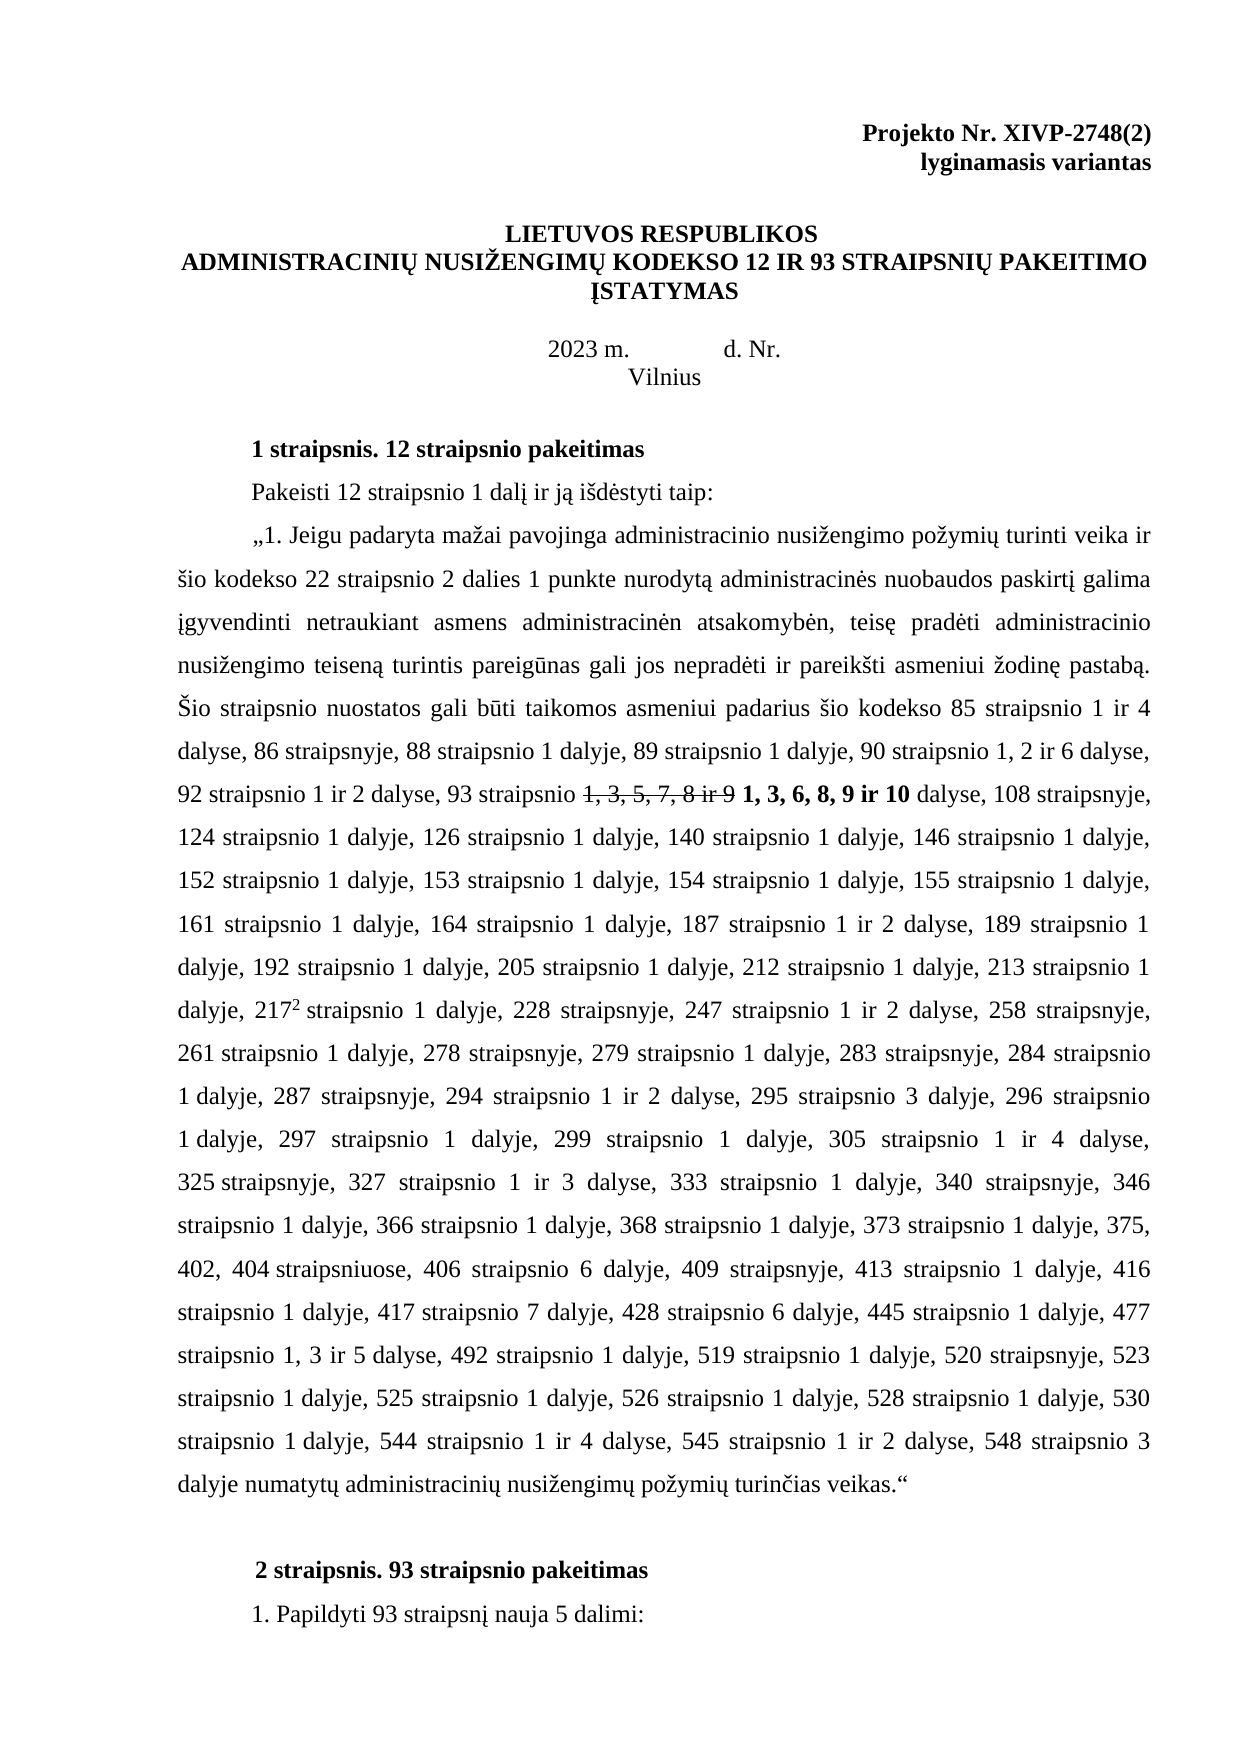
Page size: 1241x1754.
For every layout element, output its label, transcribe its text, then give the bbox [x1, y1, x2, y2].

text „1. Jeigu padaryta mažai pavojinga administracinio nusižengimo požymių turinti veika ir šio kodekso 22 straipsnio 2 dalies 1 punkte nurodytą administracinės nuobaudos paskirtį galima įgyvendinti netraukiant asmens administracinėn atsakomybėn, teisę pradėti administracinio nusižengimo teiseną turintis pareigūnas gali jos nepradėti ir pareikšti asmeniui žodinę pastabą. Šio straipsnio nuostatos gali būti taikomos asmeniui padarius šio kodekso 85 straipsnio 1 ir 4 dalyse, 86 straipsnyje, 88 straipsnio 1 dalyje, 89 straipsnio 1 dalyje, 90 straipsnio 1, 2 ir 6 dalyse, 92 straipsnio 1 ir 2 dalyse, 93 straipsnio 1, 3, 5, 7, 8 ir 9 1, 3, 6, 8, 9 ir 10 dalyse, 108 straipsnyje, 124 straipsnio 1 dalyje, 126 straipsnio 1 dalyje, 140 straipsnio 1 dalyje, 146 straipsnio 1 dalyje, 152 straipsnio 1 dalyje, 153 straipsnio 1 dalyje, 154 straipsnio 1 dalyje, 155 straipsnio 1 dalyje, 161 straipsnio 1 dalyje, 164 straipsnio 1 dalyje, 187 straipsnio 1 ir 2 dalyse, 189 straipsnio 1 dalyje, 192 straipsnio 1 dalyje, 205 straipsnio 1 dalyje, 212 straipsnio 1 dalyje, 213 straipsnio 1 dalyje, 2172 straipsnio 1 dalyje, 228 straipsnyje, 247 straipsnio 1 ir 2 dalyse, 258 straipsnyje, 261 straipsnio 1 dalyje, 278 straipsnyje, 279 straipsnio 1 dalyje, 283 straipsnyje, 284 straipsnio 1 dalyje, 287 straipsnyje, 294 straipsnio 1 ir 2 dalyse, 295 straipsnio 3 dalyje, 296 straipsnio 1 dalyje, 297 straipsnio 1 dalyje, 299 straipsnio 1 dalyje, 305 straipsnio 1 ir 4 dalyse, 325 straipsnyje, 327 straipsnio 1 ir 3 dalyse, 333 straipsnio 1 dalyje, 340 straipsnyje, 346 straipsnio 1 dalyje, 366 straipsnio 1 dalyje, 368 straipsnio 1 dalyje, 373 straipsnio 1 dalyje, 375, 402, 404 straipsniuose, 406 straipsnio 6 dalyje, 409 straipsnyje, 413 straipsnio 1 dalyje, 416 straipsnio 1 dalyje, 417 straipsnio 7 dalyje, 428 straipsnio 6 dalyje, 445 straipsnio 1 dalyje, 477 straipsnio 1, 3 ir 5 dalyse, 492 straipsnio 1 dalyje, 519 straipsnio 1 dalyje, 520 straipsnyje, 523 straipsnio 1 dalyje, 525 straipsnio 1 dalyje, 526 straipsnio 1 dalyje, 528 straipsnio 1 dalyje, 530 straipsnio 1 dalyje, 544 straipsnio 1 ir 4 dalyse, 545 straipsnio 1 ir 2 dalyse, 548 straipsnio 3 dalyje numatytų administracinių nusižengimų požymių turinčias veikas.“ [177, 521, 1152, 1498]
text 2023 m. d. Nr. [177, 334, 1152, 362]
text lyginamasis variantas [177, 147, 1152, 176]
text 2 straipsnis. 93 straipsnio pakeitimas [177, 1556, 1152, 1584]
text Pakeisti 12 straipsnio 1 dalį ir ją išdėstyti taip: [177, 477, 1152, 506]
text LIETUVOS RESPUBLIKOS [177, 219, 1152, 247]
text 1 straipsnis. 12 straipsnio pakeitimas [177, 434, 1152, 463]
text Vilnius [177, 362, 1152, 391]
text ADMINISTRACINIŲ NUSIŽENGIMŲ KODEKSO 12 IR 93 STRAIPSNIŲ PAKEITIMO ĮSTATYMAS [177, 247, 1152, 305]
text Projekto Nr. XIVP-2748(2) [177, 118, 1152, 147]
text 1. Papildyti 93 straipsnį nauja 5 dalimi: [177, 1599, 1152, 1627]
